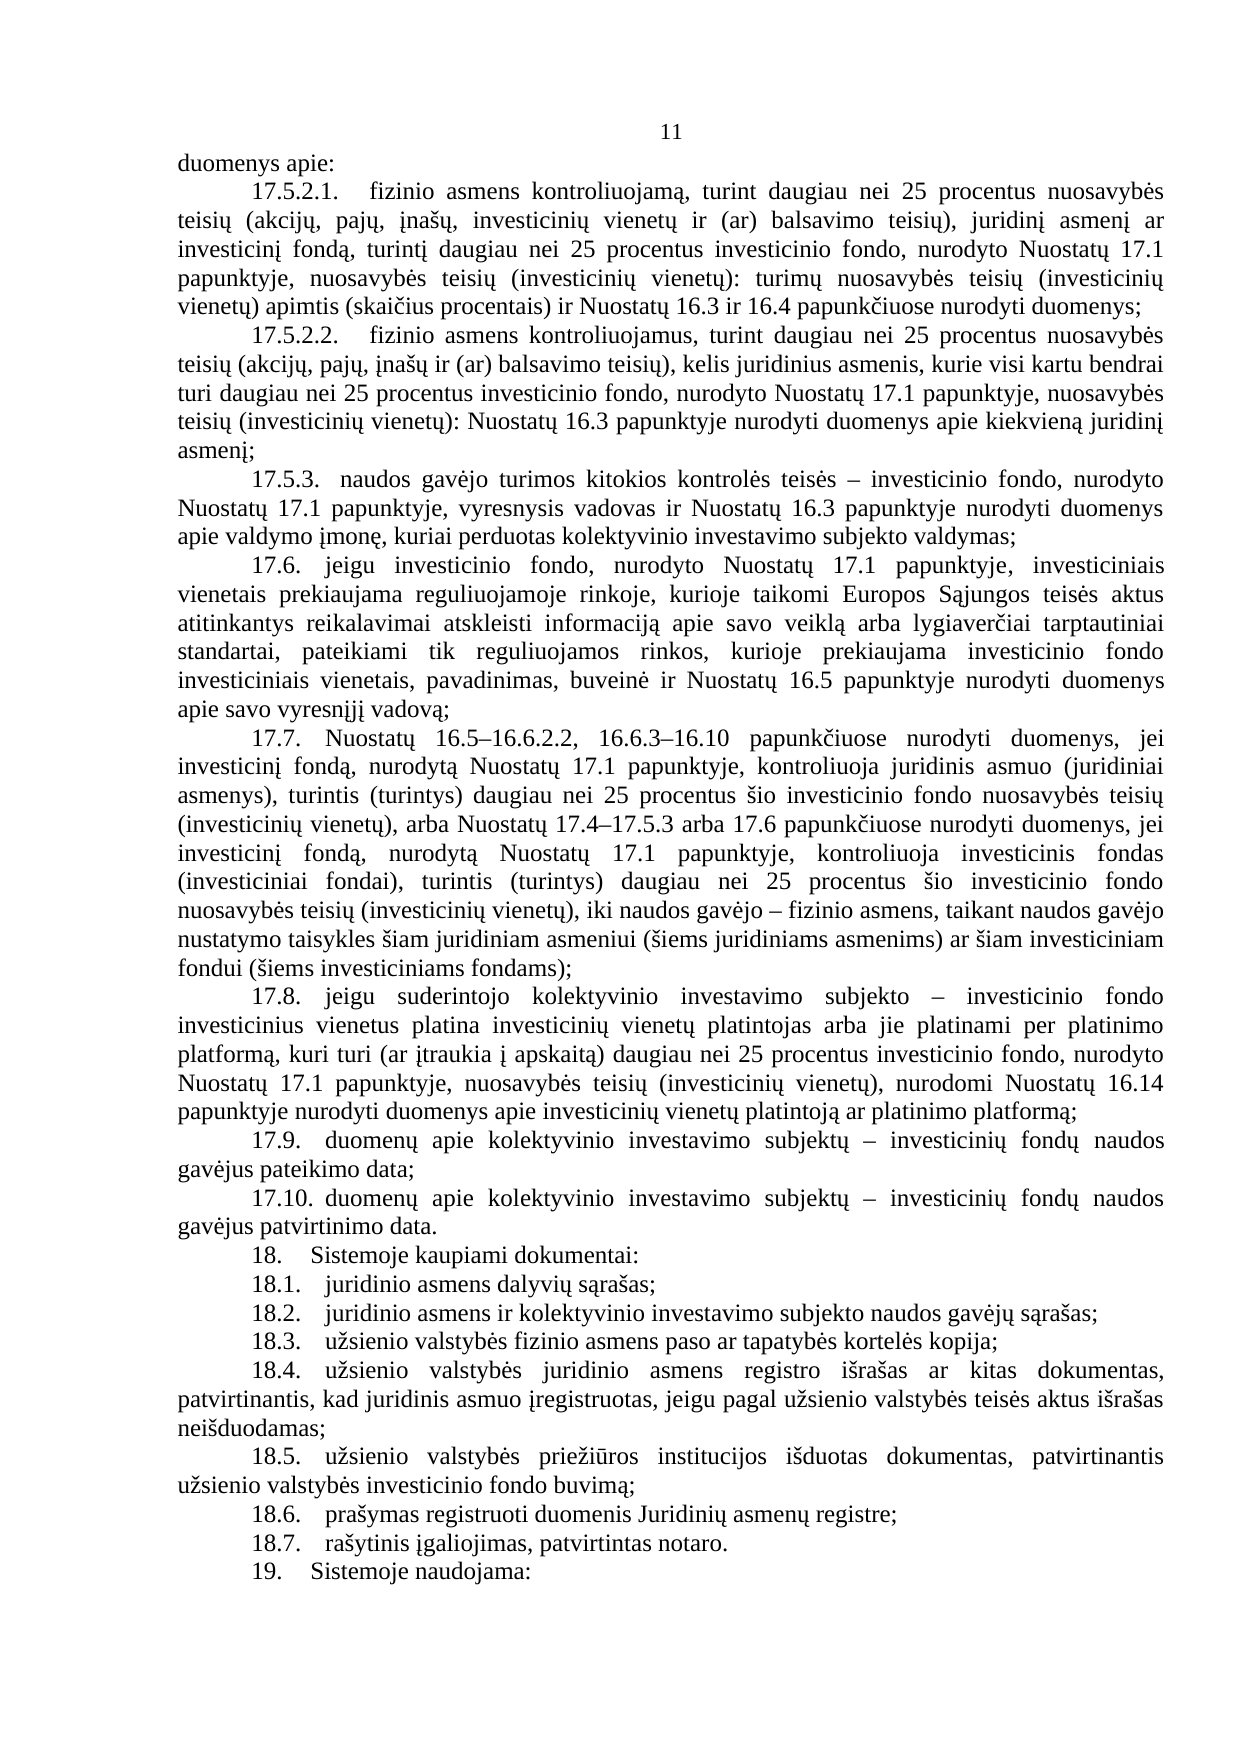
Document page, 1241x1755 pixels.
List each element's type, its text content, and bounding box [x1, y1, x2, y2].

text 18. Sistemoje kaupiami dokumentai: [177, 1240, 1165, 1269]
text 18.3. užsienio valstybės fizinio asmens paso ar tapatybės kortelės kopija; [177, 1326, 1165, 1355]
text 19. Sistemoje naudojama: [177, 1556, 1165, 1585]
text 18.2. juridinio asmens ir kolektyvinio investavimo subjekto naudos gavėjų sąrašas; [177, 1298, 1165, 1326]
text 17.9. duomenų apie kolektyvinio investavimo subjektų – investicinių fondų naudos gavėjus pateikimo data; [177, 1125, 1165, 1183]
text 18.7. rašytinis įgaliojimas, patvirtintas notaro. [177, 1528, 1165, 1556]
text 18.4. užsienio valstybės juridinio asmens registro išrašas ar kitas dokumentas, patvirtinantis, kad juridinis asmuo įregistruotas, jeigu pagal užsienio valstybės teisės aktus išrašas neišduodamas; [177, 1355, 1165, 1441]
text 17.7. Nuostatų 16.5–16.6.2.2, 16.6.3–16.10 papunkčiuose nurodyti duomenys, jei investicinį fondą, nurodytą Nuostatų 17.1 papunktyje, kontroliuoja juridinis asmuo (juridiniai asmenys), turintis (turintys) daugiau nei 25 procentus šio investicinio fondo nuosavybės teisių (investicinių vienetų), arba Nuostatų 17.4–17.5.3 arba 17.6 papunkčiuose nurodyti duomenys, jei investicinį fondą, nurodytą Nuostatų 17.1 papunktyje, kontroliuoja investicinis fondas (investiciniai fondai), turintis (turintys) daugiau nei 25 procentus šio investicinio fondo nuosavybės teisių (investicinių vienetų), iki naudos gavėjo – fizinio asmens, taikant naudos gavėjo nustatymo taisykles šiam juridiniam asmeniui (šiems juridiniams asmenims) ar šiam investiciniam fondui (šiems investiciniams fondams); [177, 723, 1165, 981]
text duomenys apie: [177, 148, 1165, 176]
text 17.6. jeigu investicinio fondo, nurodyto Nuostatų 17.1 papunktyje, investiciniais vienetais prekiaujama reguliuojamoje rinkoje, kurioje taikomi Europos Sąjungos teisės aktus atitinkantys reikalavimai atskleisti informaciją apie savo veiklą arba lygiaverčiai tarptautiniai standartai, pateikiami tik reguliuojamos rinkos, kurioje prekiaujama investicinio fondo investiciniais vienetais, pavadinimas, buveinė ir Nuostatų 16.5 papunktyje nurodyti duomenys apie savo vyresnįjį vadovą; [177, 550, 1165, 723]
text 18.1. juridinio asmens dalyvių sąrašas; [177, 1269, 1165, 1298]
text 17.8. jeigu suderintojo kolektyvinio investavimo subjekto – investicinio fondo investicinius vienetus platina investicinių vienetų platintojas arba jie platinami per platinimo platformą, kuri turi (ar įtraukia į apskaitą) daugiau nei 25 procentus investicinio fondo, nurodyto Nuostatų 17.1 papunktyje, nuosavybės teisių (investicinių vienetų), nurodomi Nuostatų 16.14 papunktyje nurodyti duomenys apie investicinių vienetų platintoją ar platinimo platformą; [177, 981, 1165, 1125]
text 17.5.2.1. fizinio asmens kontroliuojamą, turint daugiau nei 25 procentus nuosavybės teisių (akcijų, pajų, įnašų, investicinių vienetų ir (ar) balsavimo teisių), juridinį asmenį ar investicinį fondą, turintį daugiau nei 25 procentus investicinio fondo, nurodyto Nuostatų 17.1 papunktyje, nuosavybės teisių (investicinių vienetų): turimų nuosavybės teisių (investicinių vienetų) apimtis (skaičius procentais) ir Nuostatų 16.3 ir 16.4 papunkčiuose nurodyti duomenys; [177, 176, 1165, 320]
text 17.10. duomenų apie kolektyvinio investavimo subjektų – investicinių fondų naudos gavėjus patvirtinimo data. [177, 1183, 1165, 1240]
text 18.6. prašymas registruoti duomenis Juridinių asmenų registre; [177, 1499, 1165, 1528]
text 17.5.2.2. fizinio asmens kontroliuojamus, turint daugiau nei 25 procentus nuosavybės teisių (akcijų, pajų, įnašų ir (ar) balsavimo teisių), kelis juridinius asmenis, kurie visi kartu bendrai turi daugiau nei 25 procentus investicinio fondo, nurodyto Nuostatų 17.1 papunktyje, nuosavybės teisių (investicinių vienetų): Nuostatų 16.3 papunktyje nurodyti duomenys apie kiekvieną juridinį asmenį; [177, 320, 1165, 464]
text 17.5.3. naudos gavėjo turimos kitokios kontrolės teisės – investicinio fondo, nurodyto Nuostatų 17.1 papunktyje, vyresnysis vadovas ir Nuostatų 16.3 papunktyje nurodyti duomenys apie valdymo įmonę, kuriai perduotas kolektyvinio investavimo subjekto valdymas; [177, 464, 1165, 550]
text 18.5. užsienio valstybės priežiūros institucijos išduotas dokumentas, patvirtinantis užsienio valstybės investicinio fondo buvimą; [177, 1441, 1165, 1499]
